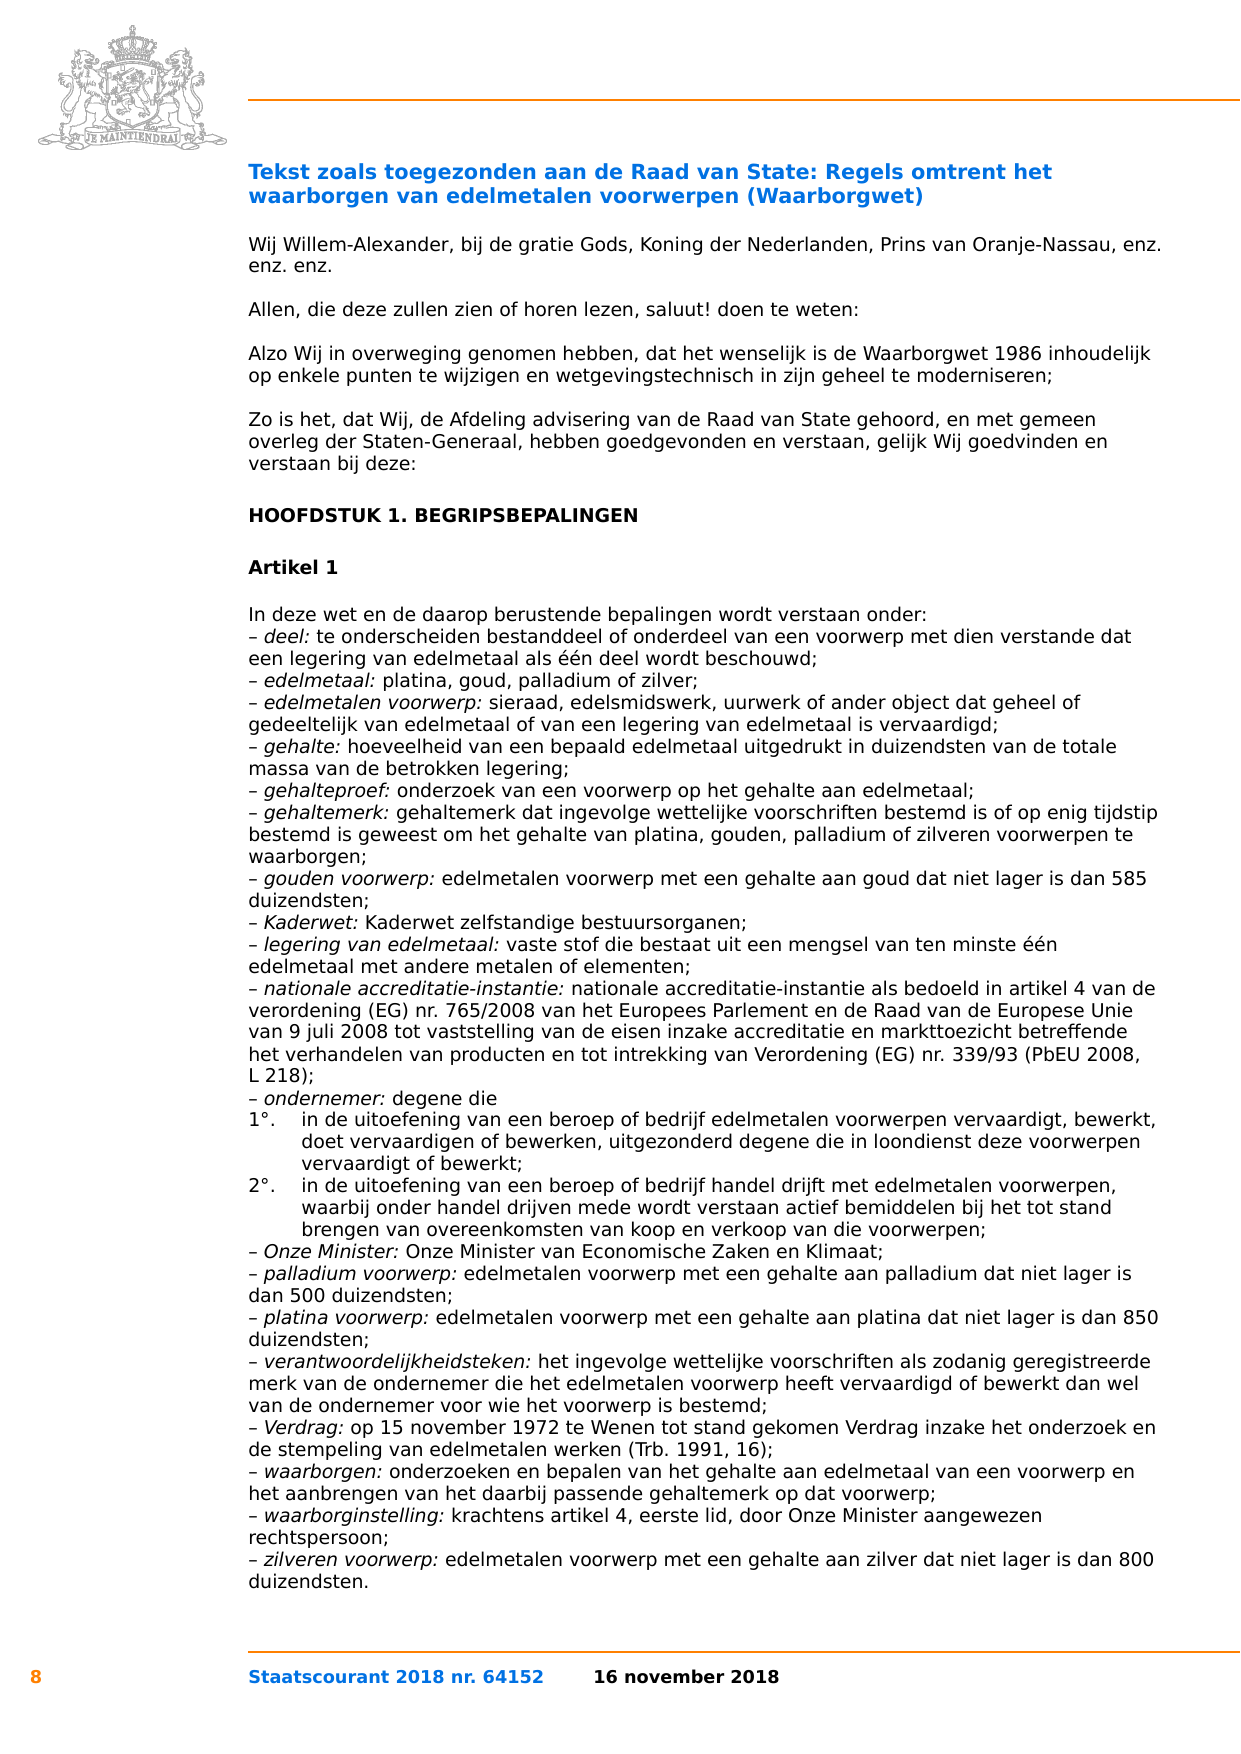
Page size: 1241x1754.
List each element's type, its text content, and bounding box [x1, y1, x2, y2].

text 2°. in de uitoefening van een beroep of bedrijf handel drijft met edelmetalen voorwerpen, waarbij onder handel drijven mede wordt verstaan actief bemiddelen bij het tot stand brengen van overeenkomsten van koop en verkoop van die voorwerpen; [248, 1175, 1163, 1241]
subtitle Tekst zoals toegezonden aan de Raad van State: Regels omtrent het waarborgen van edelmetalen voorwerpen (Waarborgwet) [248, 160, 1163, 208]
text – zilveren voorwerp: edelmetalen voorwerp met een gehalte aan zilver dat niet lager is dan 800 duizendsten. [248, 1549, 1163, 1593]
text – gehaltemerk: gehaltemerk dat ingevolge wettelijke voorschriften bestemd is of op enig tijdstip bestemd is geweest om het gehalte van platina, gouden, palladium of zilveren voorwerpen te waarborgen; [248, 802, 1163, 868]
text – edelmetaal: platina, goud, palladium of zilver; [248, 670, 1163, 692]
text – ondernemer: degene die [248, 1087, 1163, 1109]
picture [38, 25, 227, 150]
text Wij Willem-Alexander, bij de gratie Gods, Koning der Nederlanden, Prins van Oranje-Nassau, enz. enz. enz. [248, 233, 1163, 277]
text – palladium voorwerp: edelmetalen voorwerp met een gehalte aan palladium dat niet lager is dan 500 duizendsten; [248, 1263, 1163, 1307]
text – verantwoordelijkheidsteken: het ingevolge wettelijke voorschriften als zodanig geregistreerde merk van de ondernemer die het edelmetalen voorwerp heeft vervaardigd of bewerkt dan wel van de ondernemer voor wie het voorwerp is bestemd; [248, 1351, 1163, 1417]
text – legering van edelmetaal: vaste stof die bestaat uit een mengsel van ten minste één edelmetaal met andere metalen of elementen; [248, 933, 1163, 977]
subtitle Artikel 1 [248, 557, 1163, 579]
text – waarborginstelling: krachtens artikel 4, eerste lid, door Onze Minister aangewezen rechtspersoon; [248, 1505, 1163, 1549]
text – gouden voorwerp: edelmetalen voorwerp met een gehalte aan goud dat niet lager is dan 585 duizendsten; [248, 868, 1163, 912]
text 1°. in de uitoefening van een beroep of bedrijf edelmetalen voorwerpen vervaardigt, bewerkt, doet vervaardigen of bewerken, uitgezonderd degene die in loondienst deze voorwerpen vervaardigt of bewerkt; [248, 1109, 1163, 1175]
text Zo is het, dat Wij, de Afdeling advisering van de Raad van State gehoord, en met gemeen overleg der Staten-Generaal, hebben goedgevonden en verstaan, gelijk Wij goedvinden en verstaan bij deze: [248, 409, 1163, 475]
text – edelmetalen voorwerp: sieraad, edelsmidswerk, uurwerk of ander object dat geheel of gedeeltelijk van edelmetaal of van een legering van edelmetaal is vervaardigd; [248, 692, 1163, 736]
text Allen, die deze zullen zien of horen lezen, saluut! doen te weten: [248, 299, 1163, 321]
text – platina voorwerp: edelmetalen voorwerp met een gehalte aan platina dat niet lager is dan 850 duizendsten; [248, 1307, 1163, 1351]
text – Verdrag: op 15 november 1972 te Wenen tot stand gekomen Verdrag inzake het onderzoek en de stempeling van edelmetalen werken (Trb. 1991, 16); [248, 1417, 1163, 1461]
text – waarborgen: onderzoeken en bepalen van het gehalte aan edelmetaal van een voorwerp en het aanbrengen van het daarbij passende gehaltemerk op dat voorwerp; [248, 1461, 1163, 1505]
text – Kaderwet: Kaderwet zelfstandige bestuursorganen; [248, 912, 1163, 933]
text – nationale accreditatie-instantie: nationale accreditatie-instantie als bedoeld in artikel 4 van de verordening (EG) nr. 765/2008 van het Europees Parlement en de Raad van de Europese Unie van 9 juli 2008 tot vaststelling van de eisen inzake accreditatie en markttoezicht betreffende het verhandelen van producten en tot intrekking van Verordening (EG) nr. 339/93 (PbEU 2008, L 218); [248, 977, 1163, 1087]
text – Onze Minister: Onze Minister van Economische Zaken en Klimaat; [248, 1241, 1163, 1263]
text – gehalte: hoeveelheid van een bepaald edelmetaal uitgedrukt in duizendsten van de totale massa van de betrokken legering; [248, 736, 1163, 780]
text – gehalteproef: onderzoek van een voorwerp op het gehalte aan edelmetaal; [248, 780, 1163, 802]
text – deel: te onderscheiden bestanddeel of onderdeel van een voorwerp met dien verstande dat een legering van edelmetaal als één deel wordt beschouwd; [248, 626, 1163, 670]
subtitle HOOFDSTUK 1. BEGRIPSBEPALINGEN [248, 505, 1163, 527]
text Alzo Wij in overweging genomen hebben, dat het wenselijk is de Waarborgwet 1986 inhoudelijk op enkele punten te wijzigen en wetgevingstechnisch in zijn geheel te moderniseren; [248, 343, 1163, 387]
text In deze wet en de daarop berustende bepalingen wordt verstaan onder: [248, 604, 1163, 626]
